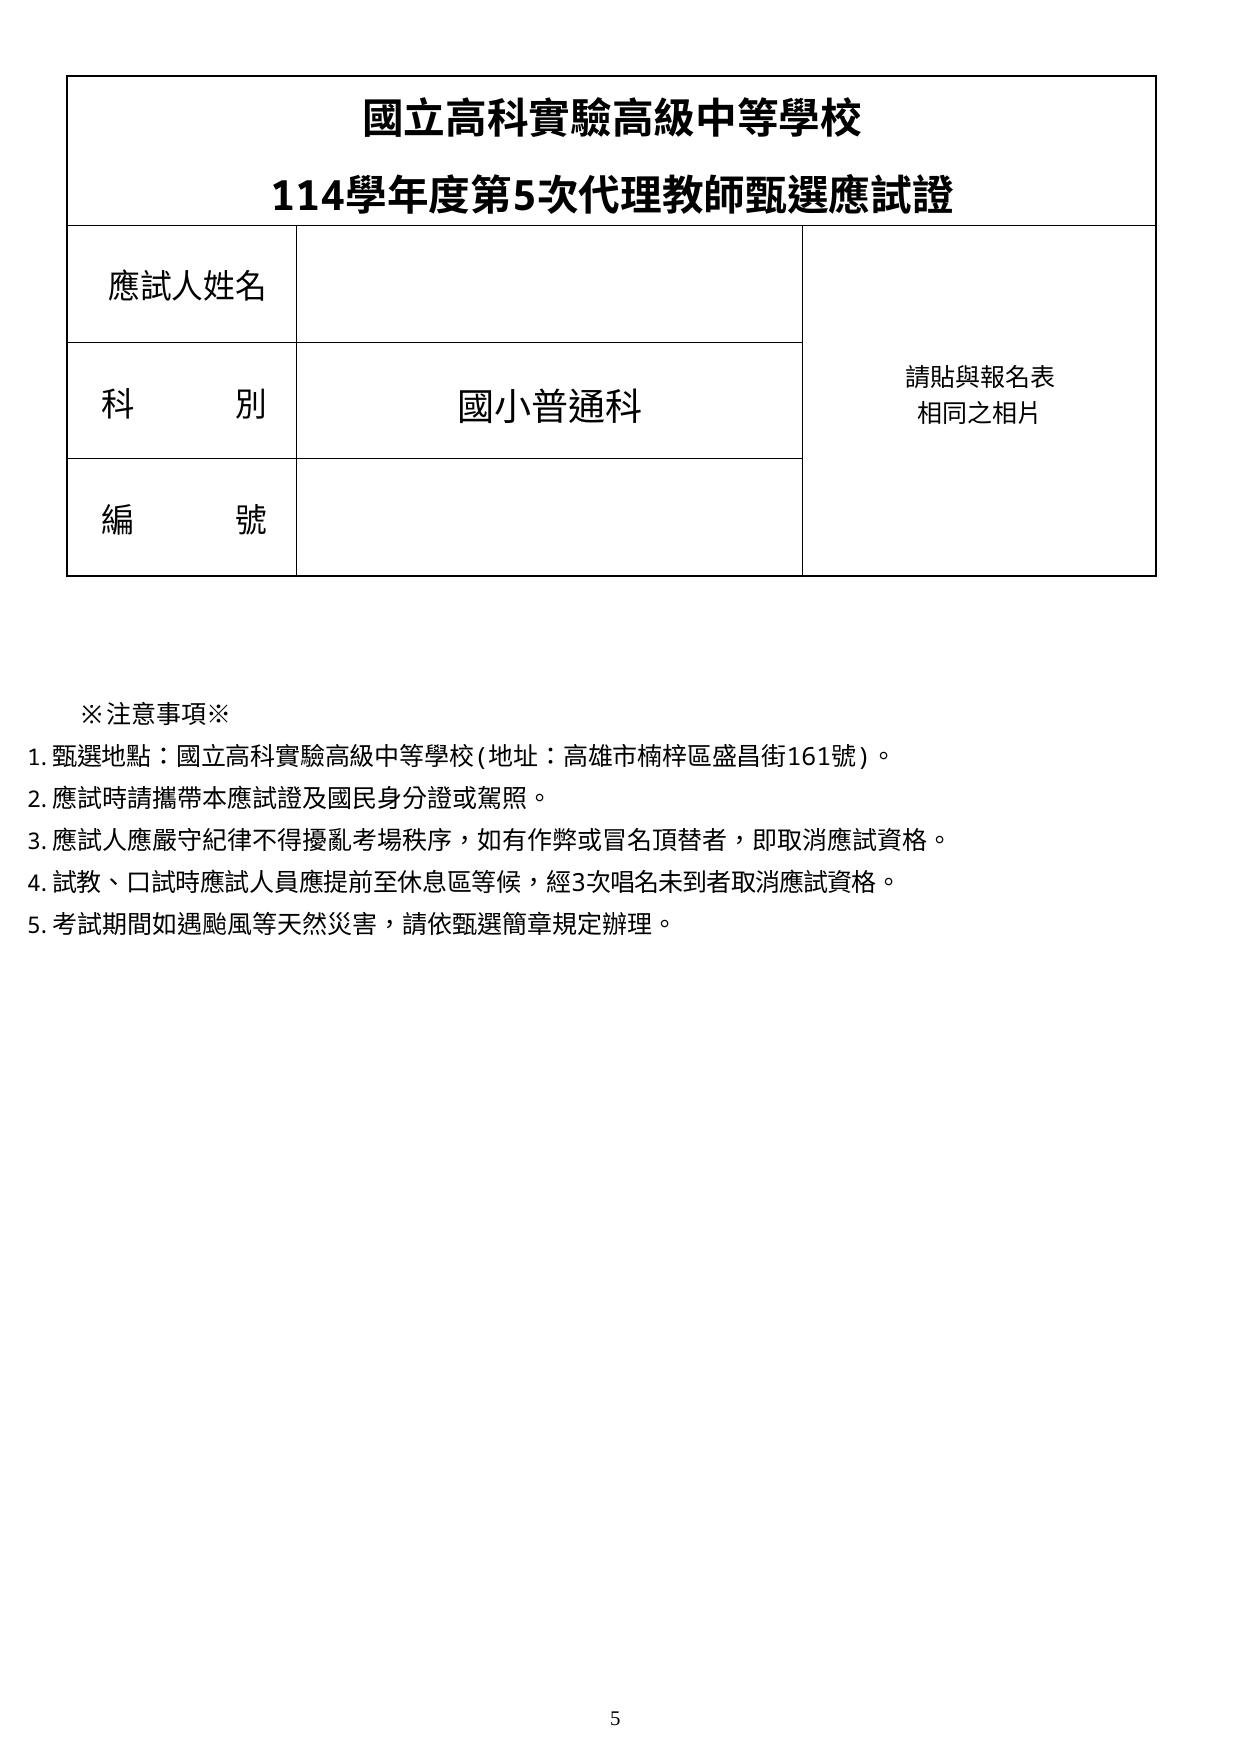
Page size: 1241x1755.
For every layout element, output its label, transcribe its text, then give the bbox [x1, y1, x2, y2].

table_cell 請貼與報名表相同之相片 [803, 226, 1155, 575]
table_cell [297, 459, 802, 575]
list 甄選地點：國立高科實驗高級中等學校(地址：高雄市楠梓區盛昌街161號)。 [27, 736, 1186, 773]
list 試教、口試時應試人員應提前至休息區等候，經3次唱名未到者取消應試資格。 [27, 862, 1186, 898]
table_cell [297, 226, 802, 342]
table_cell 編 號 [68, 459, 296, 575]
table_cell 國小普通科 [297, 343, 802, 458]
list 應試人應嚴守紀律不得擾亂考場秩序，如有作弊或冒名頂替者，即取消應試資格。 [27, 820, 1186, 856]
text ※注意事項※ [77, 694, 1186, 731]
table_cell 應試人姓名 [68, 226, 296, 342]
table_header 國立高科實驗高級中等學校 114學年度第5次代理教師甄選應試證 [68, 77, 1155, 225]
list 考試期間如遇颱風等天然災害，請依甄選簡章規定辦理。 [27, 904, 1186, 940]
table_cell 科 別 [68, 343, 296, 458]
list 應試時請攜帶本應試證及國民身分證或駕照。 [27, 778, 1186, 815]
